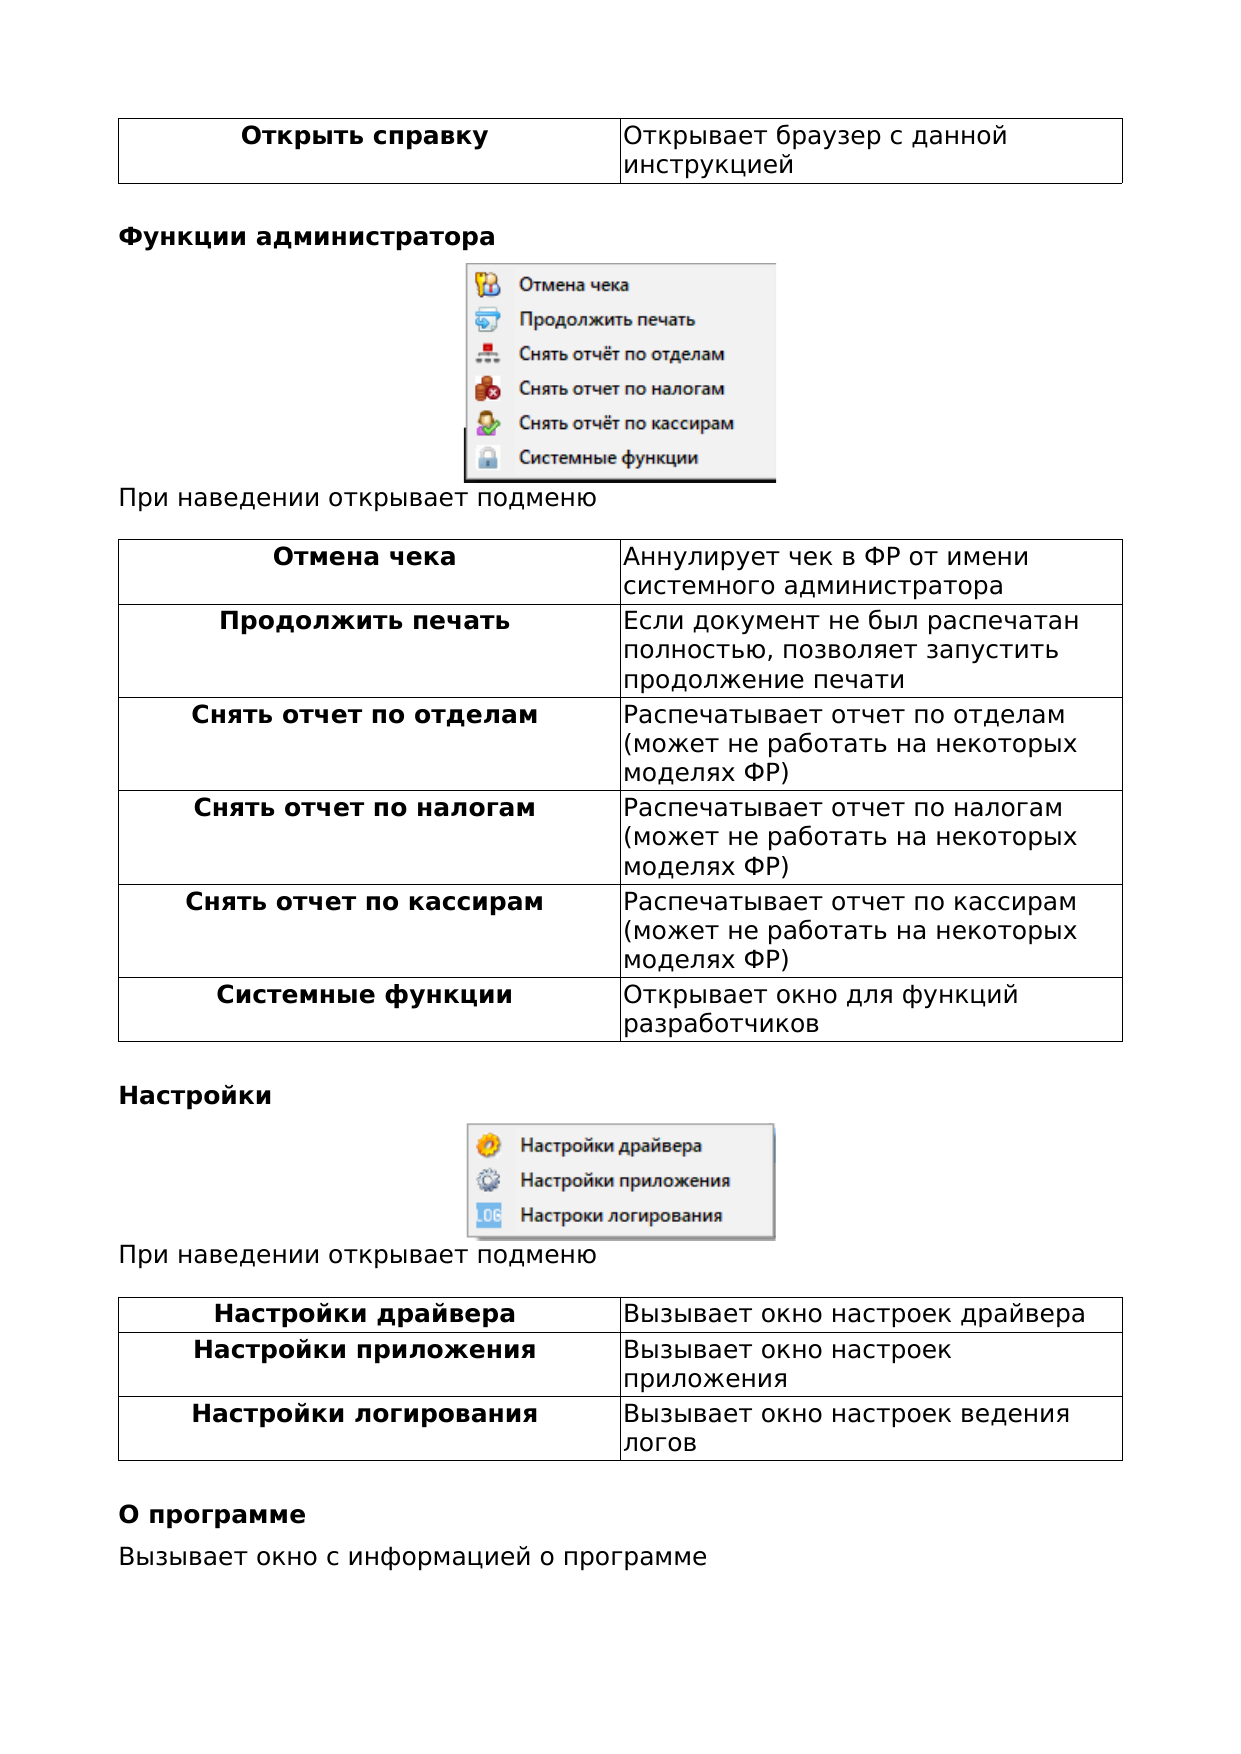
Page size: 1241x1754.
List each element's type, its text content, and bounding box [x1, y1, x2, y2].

table_cell Вызывает окно настроек ведения логов [621, 1397, 1122, 1460]
table_cell Распечатывает отчет по отделам (может не работать на некоторых моделях ФР) [621, 698, 1122, 790]
table_header Вызывает окно настроек драйвера [621, 1298, 1122, 1332]
table_cell Открыть справку [119, 119, 620, 182]
table_cell Настройки приложения [119, 1333, 620, 1396]
table_cell Продолжить печать [119, 605, 620, 697]
table_cell Распечатывает отчет по налогам (может не работать на некоторых моделях ФР) [621, 791, 1122, 884]
table_header Отмена чека [119, 540, 620, 603]
table_cell Снять отчет по кассирам [119, 885, 620, 977]
table_cell Настройки логирования [119, 1397, 620, 1460]
table_cell Системные функции [119, 978, 620, 1041]
text Вызывает окно с информацией о программе [118, 1542, 1122, 1571]
picture [464, 1123, 776, 1241]
table_header Аннулирует чек в ФР от имени системного администратора [621, 540, 1122, 603]
picture [463, 263, 777, 483]
subtitle Настройки [118, 1081, 1122, 1111]
table_cell Распечатывает отчет по кассирам (может не работать на некоторых моделях ФР) [621, 885, 1122, 977]
table_cell Вызывает окно настроек приложения [621, 1333, 1122, 1396]
table_cell Снять отчет по налогам [119, 791, 620, 884]
subtitle Функции администратора [118, 222, 1122, 251]
table_cell Снять отчет по отделам [119, 698, 620, 790]
table_cell Открывает окно для функций разработчиков [621, 978, 1122, 1041]
table_header Настройки драйвера [119, 1298, 620, 1332]
text При наведении открывает подменю [118, 1123, 1122, 1269]
text При наведении открывает подменю [118, 264, 1122, 512]
table_cell Если документ не был распечатан полностью, позволяет запустить продолжение печати [621, 605, 1122, 697]
subtitle О программе [118, 1500, 1122, 1529]
table_cell Открывает браузер с данной инструкцией [621, 119, 1122, 182]
